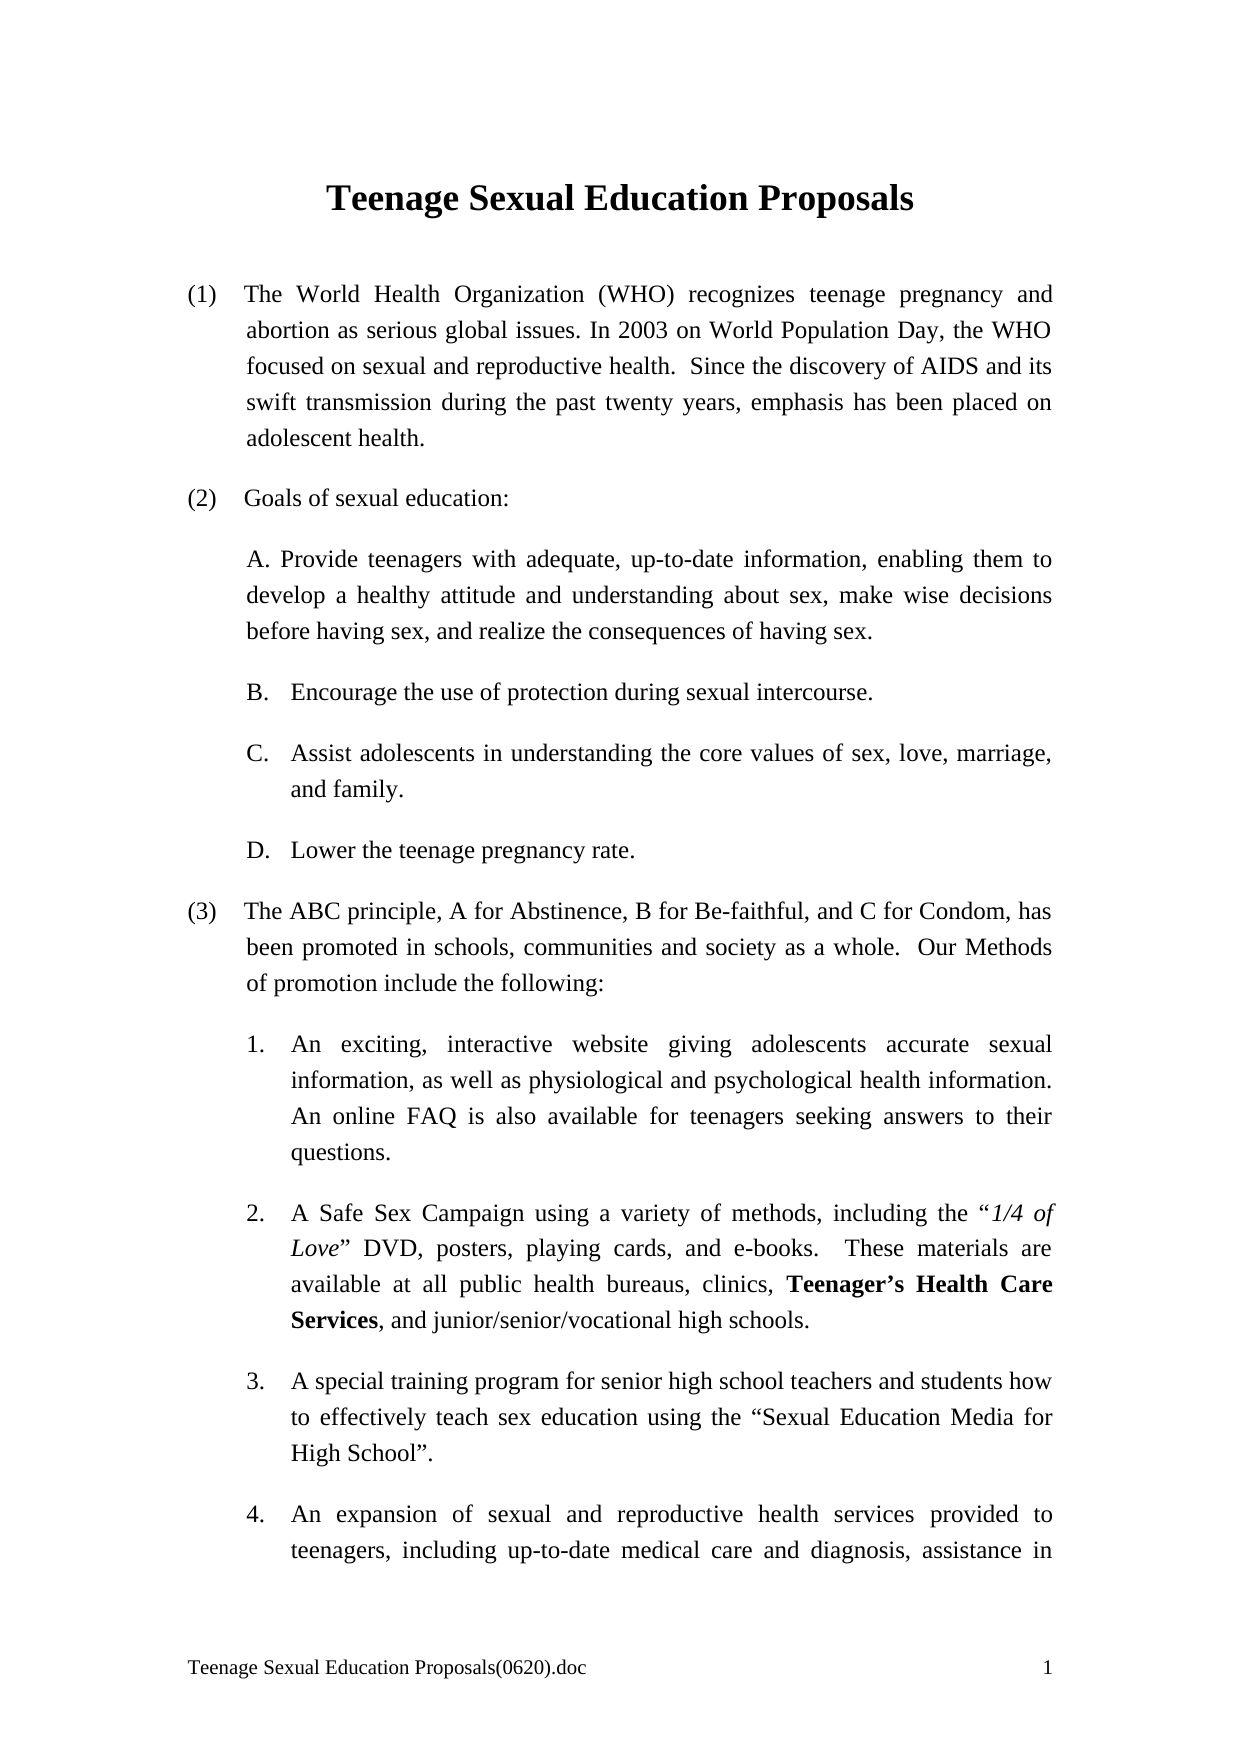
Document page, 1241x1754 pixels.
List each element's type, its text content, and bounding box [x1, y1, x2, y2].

text Teenage Sexual Education Proposals [187, 175, 1053, 218]
list An exciting, interactive website giving adolescents accurate sexual information, as well as physiological and psychological health information. An online FAQ is also available for teenagers seeking answers to their questions. [246, 1029, 1053, 1165]
text A. Provide teenagers with adequate, up-to-date information, enabling them to develop a healthy attitude and understanding about sex, make wise decisions before having sex, and realize the consequences of having sex. [246, 544, 1053, 645]
list A special training program for senior high school teachers and students how to effectively teach sex education using the “Sexual Education Media for High School”. [246, 1366, 1053, 1467]
list The World Health Organization (WHO) recognizes teenage pregnancy and abortion as serious global issues. In 2003 on World Population Day, the WHO focused on sexual and reproductive health. Since the discovery of AIDS and its swift transmission during the past twenty years, emphasis has been placed on adolescent health. [187, 279, 1053, 451]
text D. Lower the teenage pregnancy rate. [246, 835, 1053, 864]
text B. Encourage the use of protection during sexual intercourse. [246, 677, 1053, 706]
list Goals of sexual education: [187, 483, 1053, 512]
text C. Assist adolescents in understanding the core values of sex, love, marriage, and family. [246, 738, 1053, 803]
list A Safe Sex Campaign using a variety of methods, including the “1/4 of Love” DVD, posters, playing cards, and e-books. These materials are available at all public health bureaus, clinics, Teenager’s Health Care Services, and junior/senior/vocational high schools. [246, 1198, 1053, 1334]
list The ABC principle, A for Abstinence, B for Be-faithful, and C for Condom, has been promoted in schools, communities and society as a whole. Our Methods of promotion include the following: [187, 896, 1053, 997]
list An expansion of sexual and reproductive health services provided to teenagers, including up-to-date medical care and diagnosis, assistance in [246, 1499, 1053, 1564]
